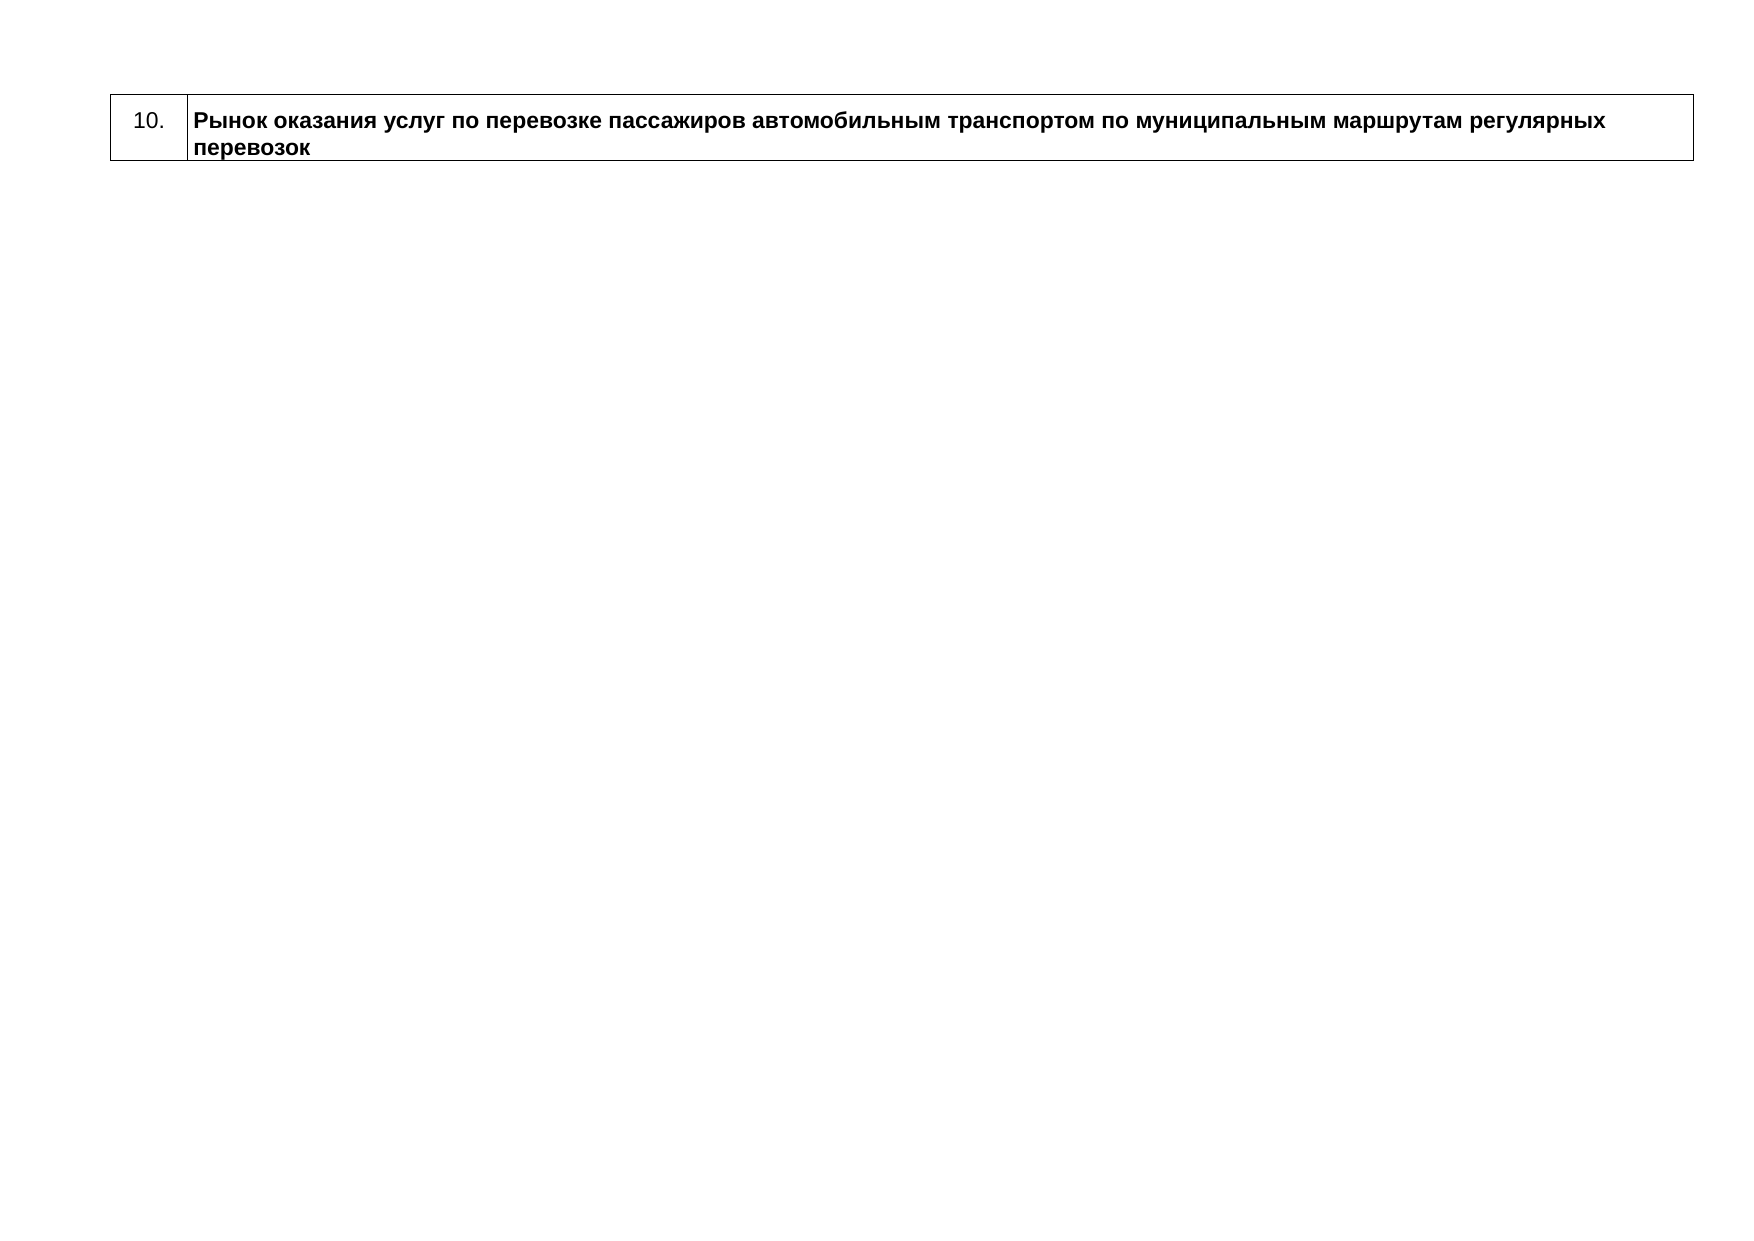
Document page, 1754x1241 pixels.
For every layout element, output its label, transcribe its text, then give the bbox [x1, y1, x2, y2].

table_header 10. [111, 95, 187, 160]
table_header Рынок оказания услуг по перевозке пассажиров автомобильным транспортом по муниципальным маршрутам регулярных перевозок [188, 95, 1693, 160]
